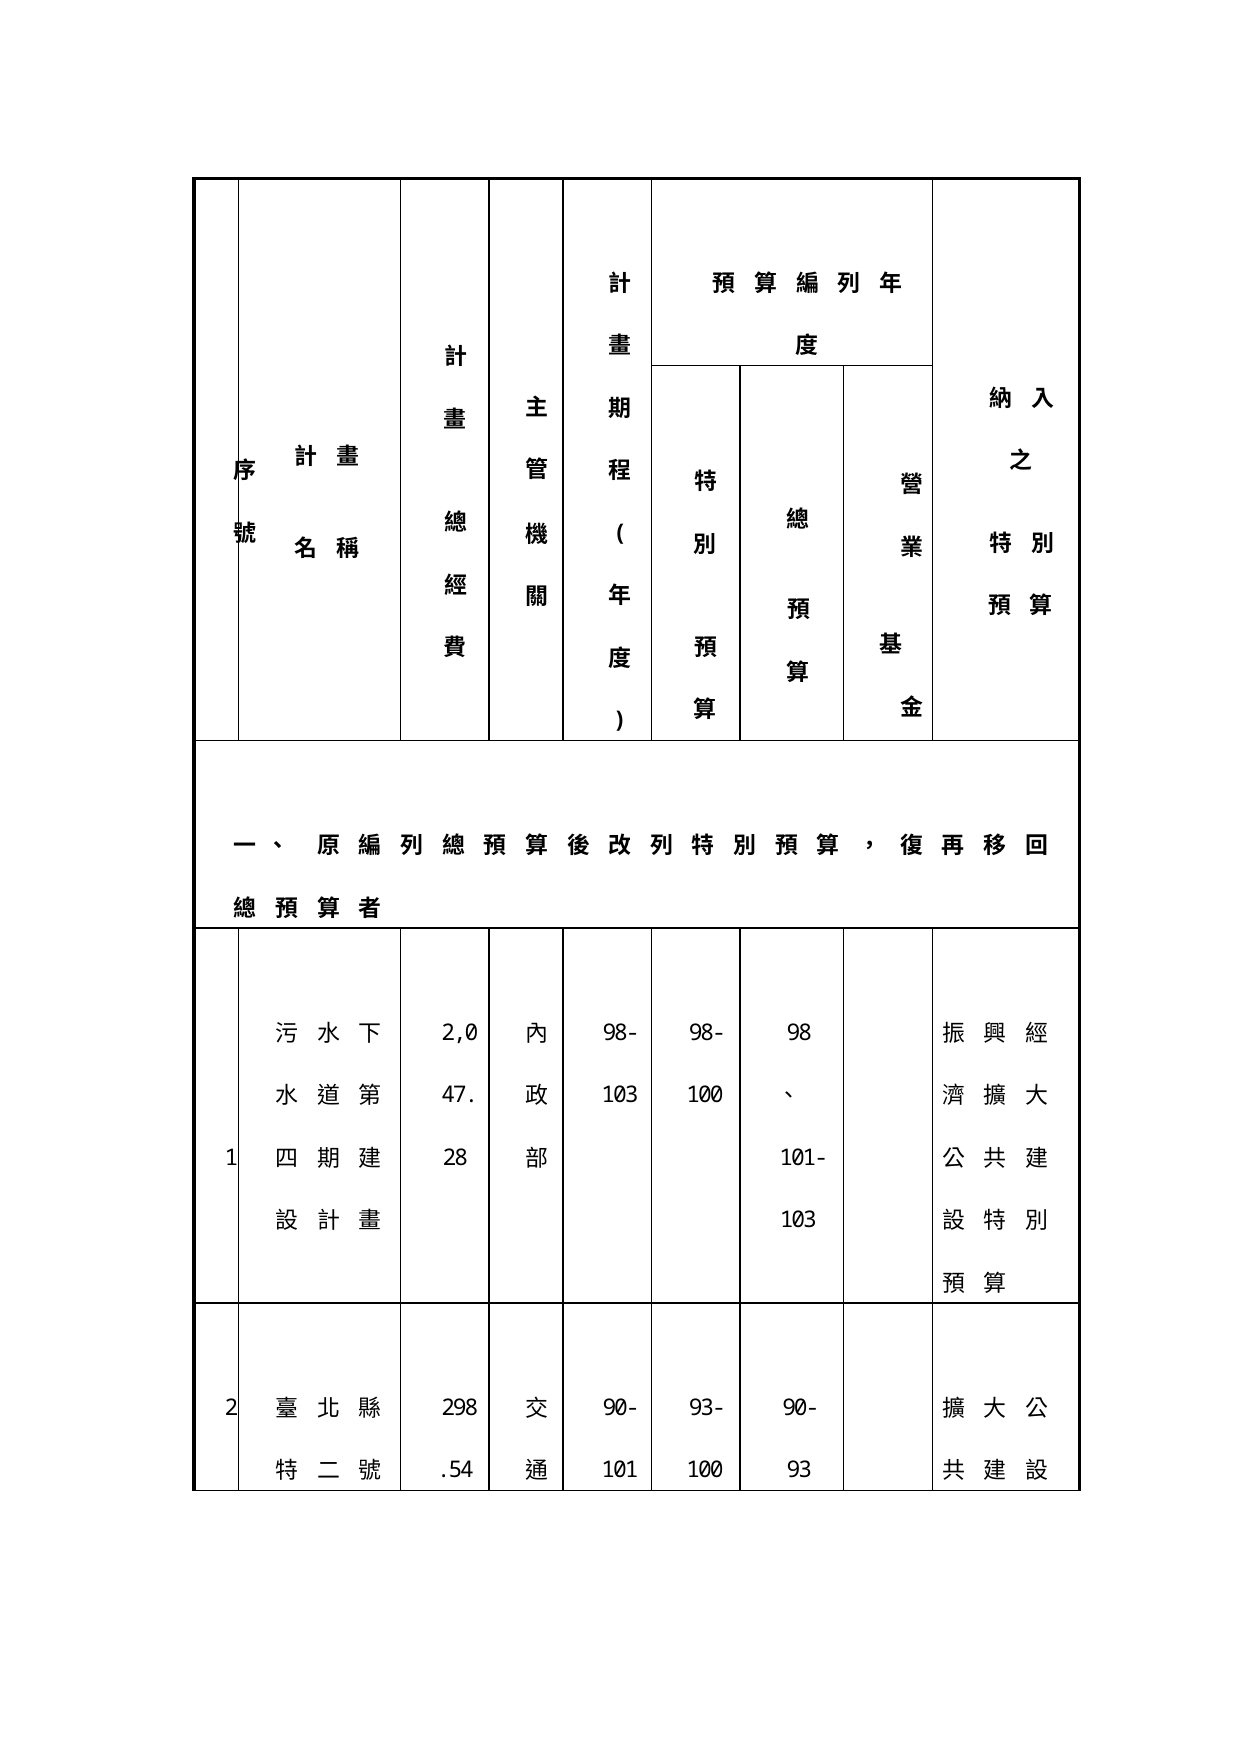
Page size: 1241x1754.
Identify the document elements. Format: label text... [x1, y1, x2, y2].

table_header 計畫 總經費 [401, 180, 488, 740]
table_cell 2 [196, 1304, 238, 1490]
table_cell 98-103 [564, 929, 651, 1302]
table_cell 一、原編列總預算後改列特別預算，復再移回總預算者 [196, 741, 1078, 927]
table_cell 交通 [490, 1304, 562, 1490]
table_cell 298.54 [401, 1304, 488, 1490]
table_cell 93-100 [652, 1304, 739, 1490]
table_header 計畫 期程 (年度) [564, 180, 651, 740]
table_cell [844, 929, 932, 1302]
table_cell 98-100 [652, 929, 739, 1302]
table_cell 臺北縣特二號 [239, 1304, 400, 1490]
table_cell 2,047.28 [401, 929, 488, 1302]
table_cell 90-101 [564, 1304, 651, 1490]
table_cell 營業 基金 [844, 366, 932, 740]
table_cell 90-93 [741, 1304, 843, 1490]
table_header 主管 機關 [490, 180, 562, 740]
table_cell 特別 預算 [652, 366, 739, 740]
table_cell [844, 1304, 932, 1490]
table_header 序號 [196, 180, 238, 740]
table_cell 擴大公共建設 [933, 1304, 1078, 1490]
table_cell 振興經濟擴大公共建設特別預算 [933, 929, 1078, 1302]
table_cell 污水下水道第四期建設計畫 [239, 929, 400, 1302]
table_cell 總 預算 [741, 366, 843, 740]
table_header 計畫 名稱 [239, 180, 400, 740]
table_cell 98、 101-103 [741, 929, 843, 1302]
table_cell 內政部 [490, 929, 562, 1302]
table_cell 1 [196, 929, 238, 1302]
table_header 預算編列年度 [652, 180, 932, 365]
table_header 納入之 特別預算 [933, 180, 1078, 740]
